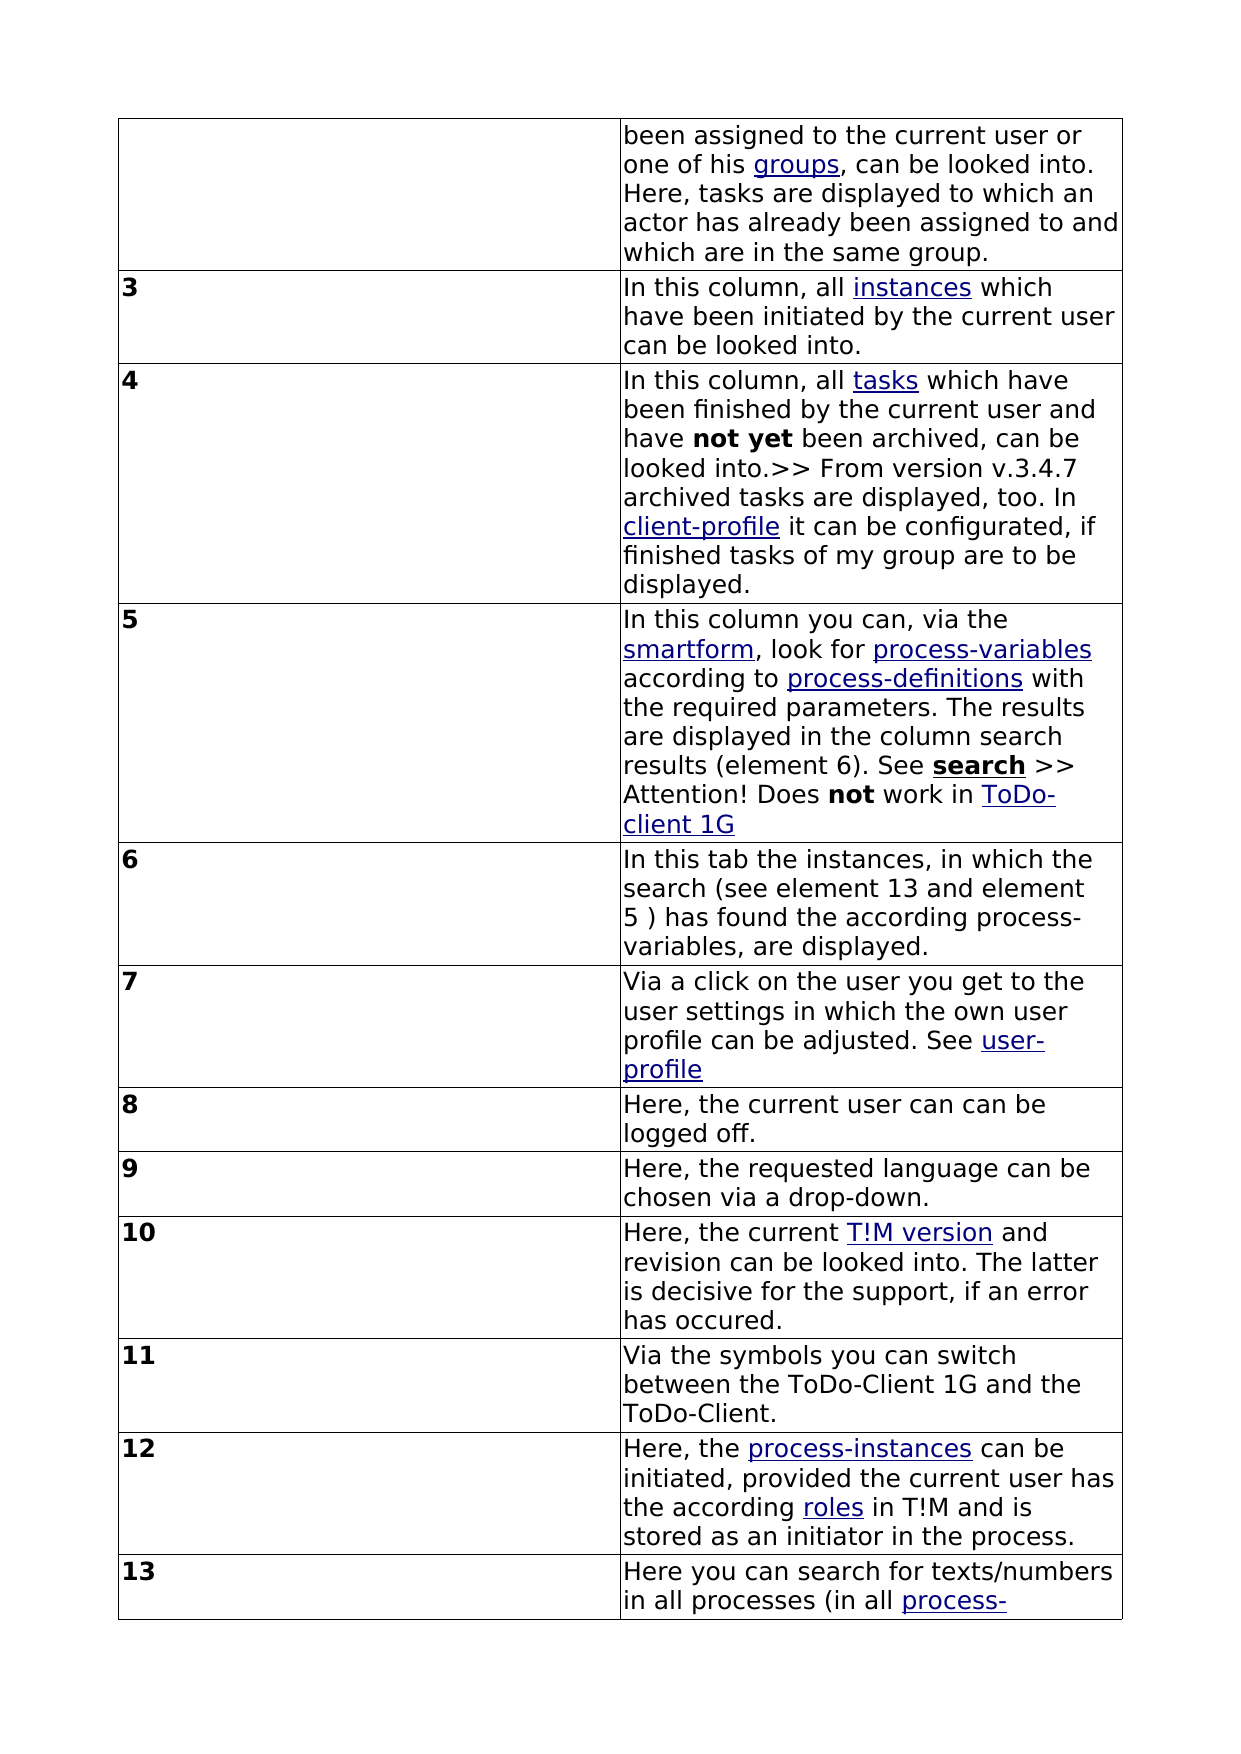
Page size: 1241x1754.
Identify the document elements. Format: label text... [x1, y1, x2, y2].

table_cell 4 [119, 364, 620, 603]
table_cell [119, 119, 620, 270]
table_cell Here, the requested language can be chosen via a drop-down. [621, 1152, 1122, 1216]
table_cell 7 [119, 966, 620, 1087]
table_cell In this column, all tasks which have been finished by the current user and have not yet been archived, can be looked into.>> From version v.3.4.7 archived tasks are displayed, too. In client-profile it can be configurated, if finished tasks of my group are to be displayed. [621, 364, 1122, 603]
table_cell 3 [119, 271, 620, 363]
table_cell In this column, all instances which have been initiated by the current user can be looked into. [621, 271, 1122, 363]
table_cell been assigned to the current user or one of his groups, can be looked into. Here, tasks are displayed to which an actor has already been assigned to and which are in the same group. [621, 119, 1122, 270]
table_cell Via a click on the user you get to the user settings in which the own user profile can be adjusted. See user-profile [621, 966, 1122, 1087]
table_cell In this column you can, via the smartform, look for process-variables according to process-definitions with the required parameters. The results are displayed in the column search results (element 6). See search >> Attention! Does not work in ToDo-client 1G [621, 604, 1122, 842]
table_cell 10 [119, 1217, 620, 1338]
table_cell 5 [119, 604, 620, 842]
table_cell Here you can search for texts/numbers in all processes (in all process- [621, 1555, 1122, 1618]
table_cell 11 [119, 1339, 620, 1432]
table_cell 8 [119, 1088, 620, 1151]
table_cell 9 [119, 1152, 620, 1216]
table_cell Here, the process-instances can be initiated, provided the current user has the according roles in T!M and is stored as an initiator in the process. [621, 1433, 1122, 1554]
table_cell 12 [119, 1433, 620, 1554]
table_cell In this tab the instances, in which the search (see element 13 and element 5 ) has found the according process-variables, are displayed. [621, 843, 1122, 964]
table_cell Via the symbols you can switch between the ToDo-Client 1G and the ToDo-Client. [621, 1339, 1122, 1432]
table_cell Here, the current T!M version and revision can be looked into. The latter is decisive for the support, if an error has occured. [621, 1217, 1122, 1338]
table_cell 6 [119, 843, 620, 964]
table_cell 13 [119, 1555, 620, 1618]
table_cell Here, the current user can can be logged off. [621, 1088, 1122, 1151]
